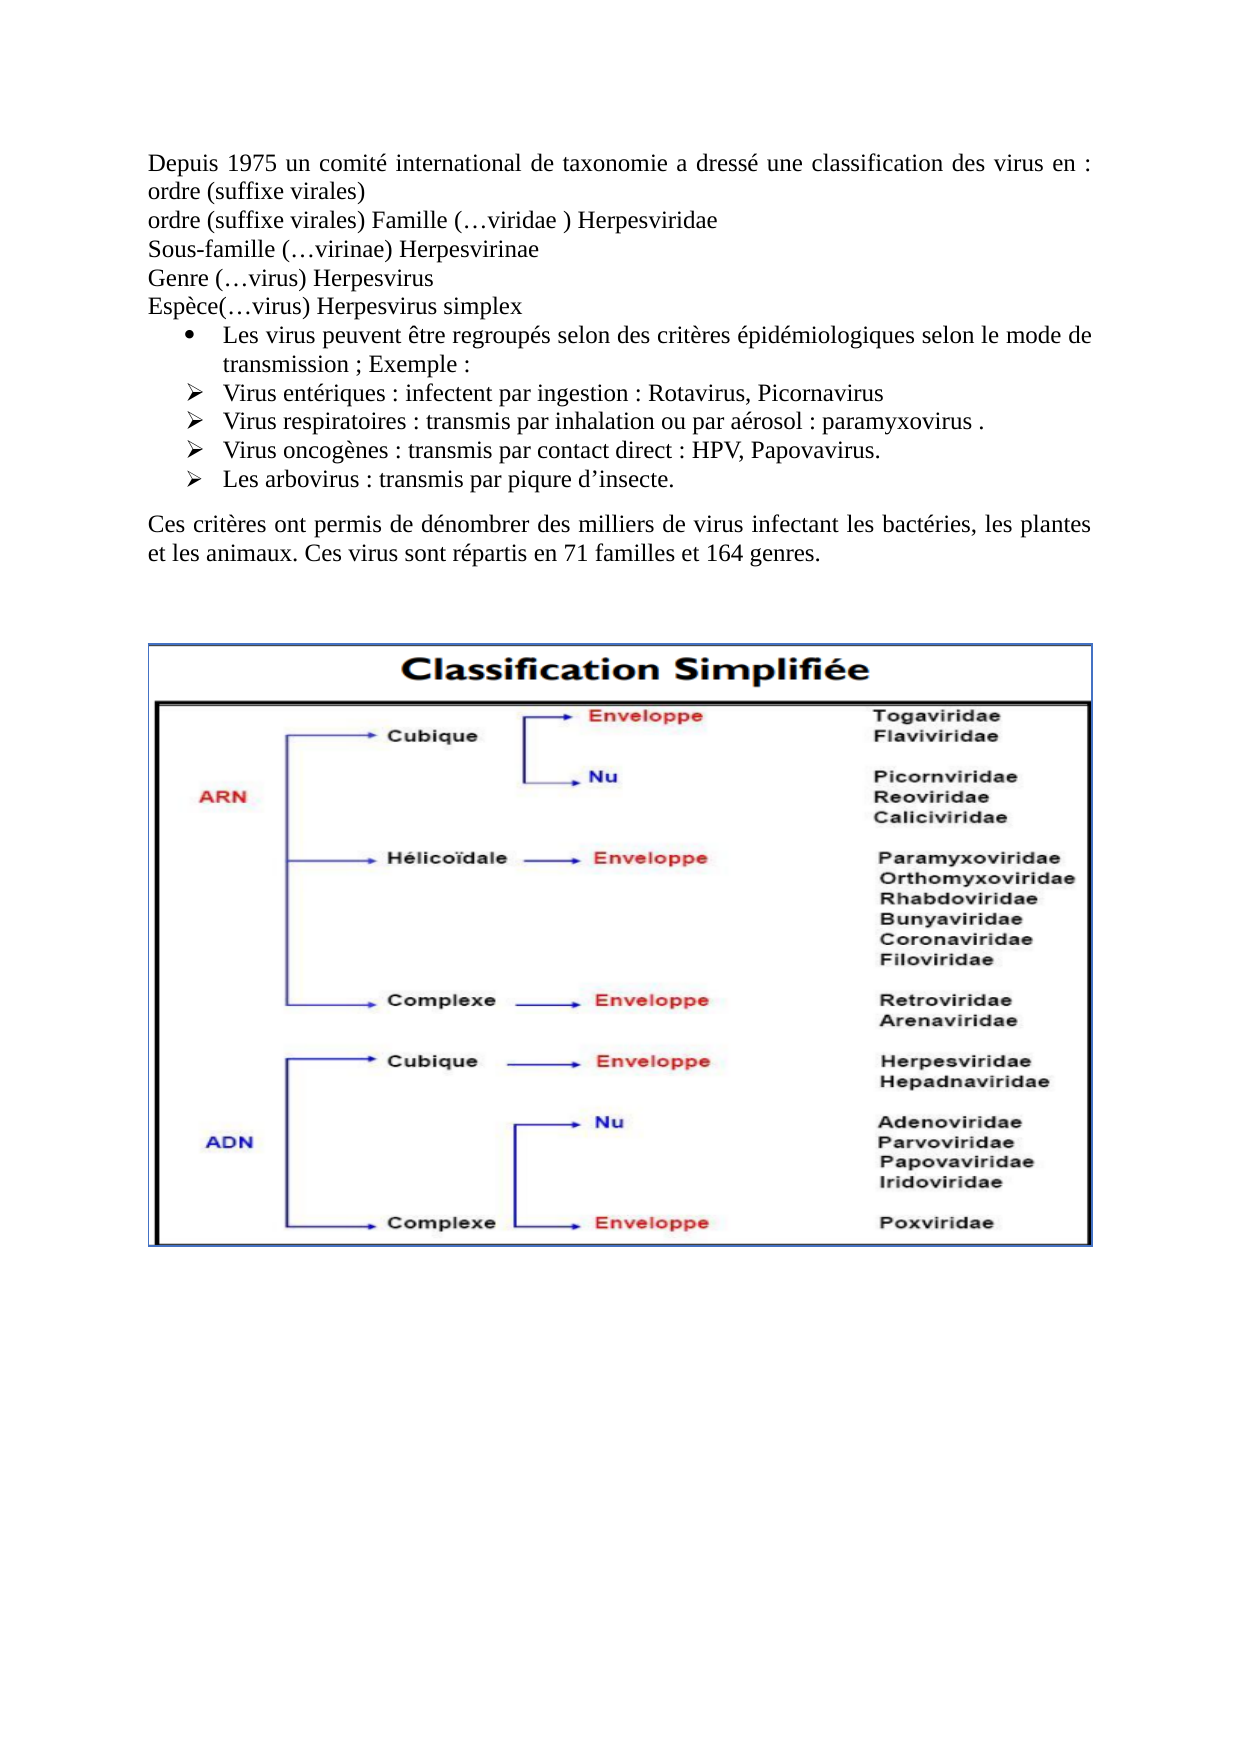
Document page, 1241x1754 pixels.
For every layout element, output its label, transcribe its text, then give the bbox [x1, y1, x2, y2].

list Virus oncogènes : transmis par contact direct : HPV, Papovavirus. [185, 435, 1093, 464]
list Les arbovirus : transmis par piqure d’insecte. [185, 464, 1093, 493]
list Virus entériques : infectent par ingestion : Rotavirus, Picornavirus [185, 378, 1093, 406]
text Sous-famille (…virinae) Herpesvirinae [148, 234, 1093, 263]
list Virus respiratoires : transmis par inhalation ou par aérosol : paramyxovirus . [185, 406, 1093, 435]
text Genre (…virus) Herpesvirus [148, 263, 1093, 291]
text Espèce(…virus) Herpesvirus simplex [148, 291, 1093, 320]
text Ces critères ont permis de dénombrer des milliers de virus infectant les bactéries, les plantes et les animaux. Ces virus sont répartis en 71 familles et 164 genres. [148, 509, 1093, 567]
list Les virus peuvent être regroupés selon des critères épidémiologiques selon le mode de transmission ; Exemple : [185, 320, 1093, 378]
text Depuis 1975 un comité international de taxonomie a dressé une classification des virus en : ordre (suffixe virales) [148, 148, 1093, 205]
text ordre (suffixe virales) Famille (…viridae ) Herpesviridae [148, 205, 1093, 234]
